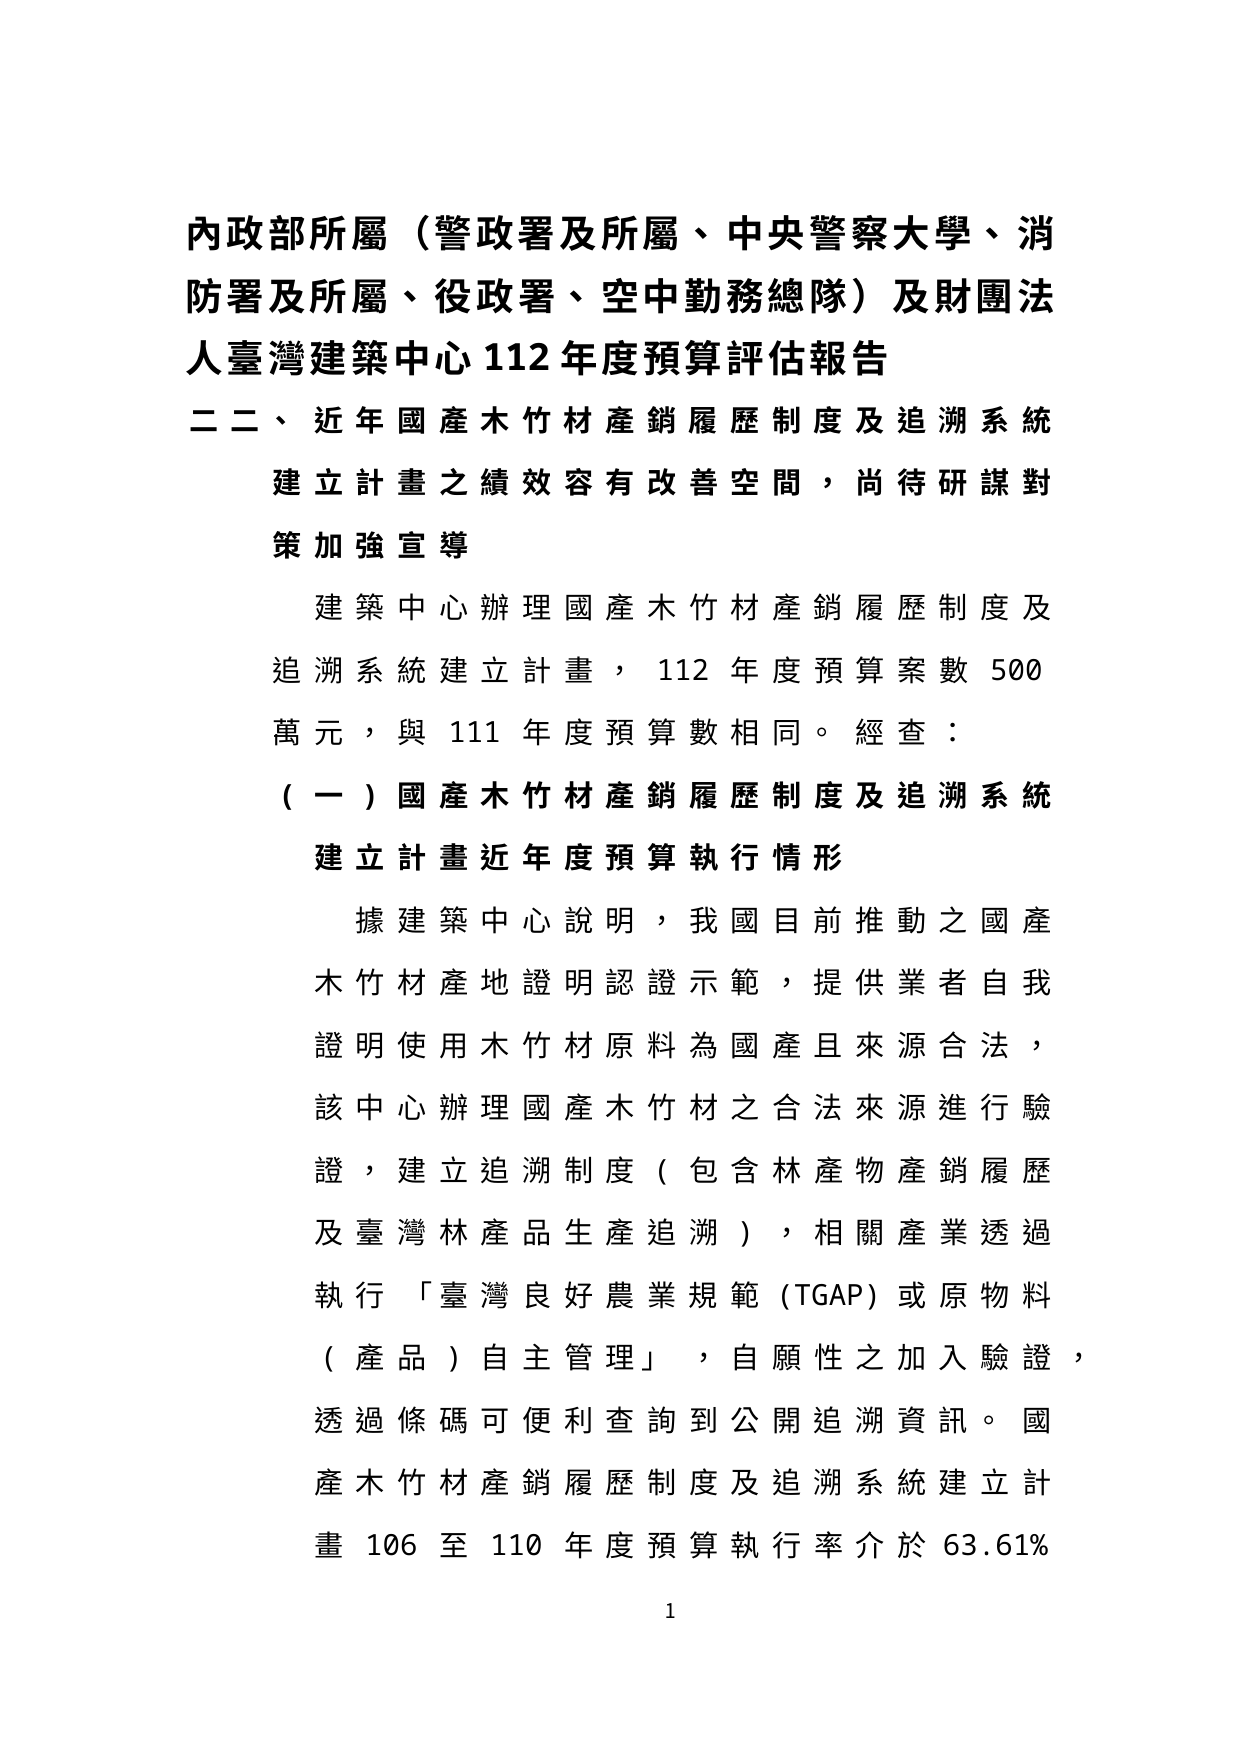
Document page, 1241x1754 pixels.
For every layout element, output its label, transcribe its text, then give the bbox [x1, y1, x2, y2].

text 建築中心辦理國產木竹材產銷履歷制度及追溯系統建立計畫，112年度預算案數500萬元，與111年度預算數相同。經查： [242, 564, 1058, 752]
text (一)國產木竹材產銷履歷制度及追溯系統建立計畫近年度預算執行情形 [242, 752, 1058, 877]
text 二二、近年國產木竹材產銷履歷制度及追溯系統建立計畫之績效容有改善空間，尚待研謀對策加強宣導 [183, 377, 1058, 564]
text 據建築中心說明，我國目前推動之國產木竹材產地證明認證示範，提供業者自我證明使用木竹材原料為國產且來源合法，該中心辦理國產木竹材之合法來源進行驗證，建立追溯制度(包含林產物產銷履歷及臺灣林產品生產追溯)，相關產業透過執行「臺灣良好農業規範(TGAP)或原物料(產品)自主管理」，自願性之加入驗證，透過條碼可便利查詢到公開追溯資訊。國產木竹材產銷履歷制度及追溯系統建立計畫106至110年度預算執行率介於63.61%至176.36%之間；111年度預算數500萬元，截至8月底實支數192萬1千元，占全年預算之比率38.42%(詳表1)，其中108至109年度預算超支之原因主要係計畫增加辦理「臺灣林產品生產追溯系統及區塊鏈資料庫之建置」及「臺灣林產品追溯系統與產銷履歷林產品資訊網擴充與優化」工作項目所致，110年度刪減「臺灣林產品追溯系統與產銷履歷林產品資訊網擴充與優化」工作項目，惟未調整預算數致執行率未達80%。 [271, 877, 1058, 1564]
text 內政部所屬（警政署及所屬、中央警察大學、消防署及所屬、役政署、空中勤務總隊）及財團法人臺灣建築中心112年度預算評估報告 [183, 189, 1058, 377]
